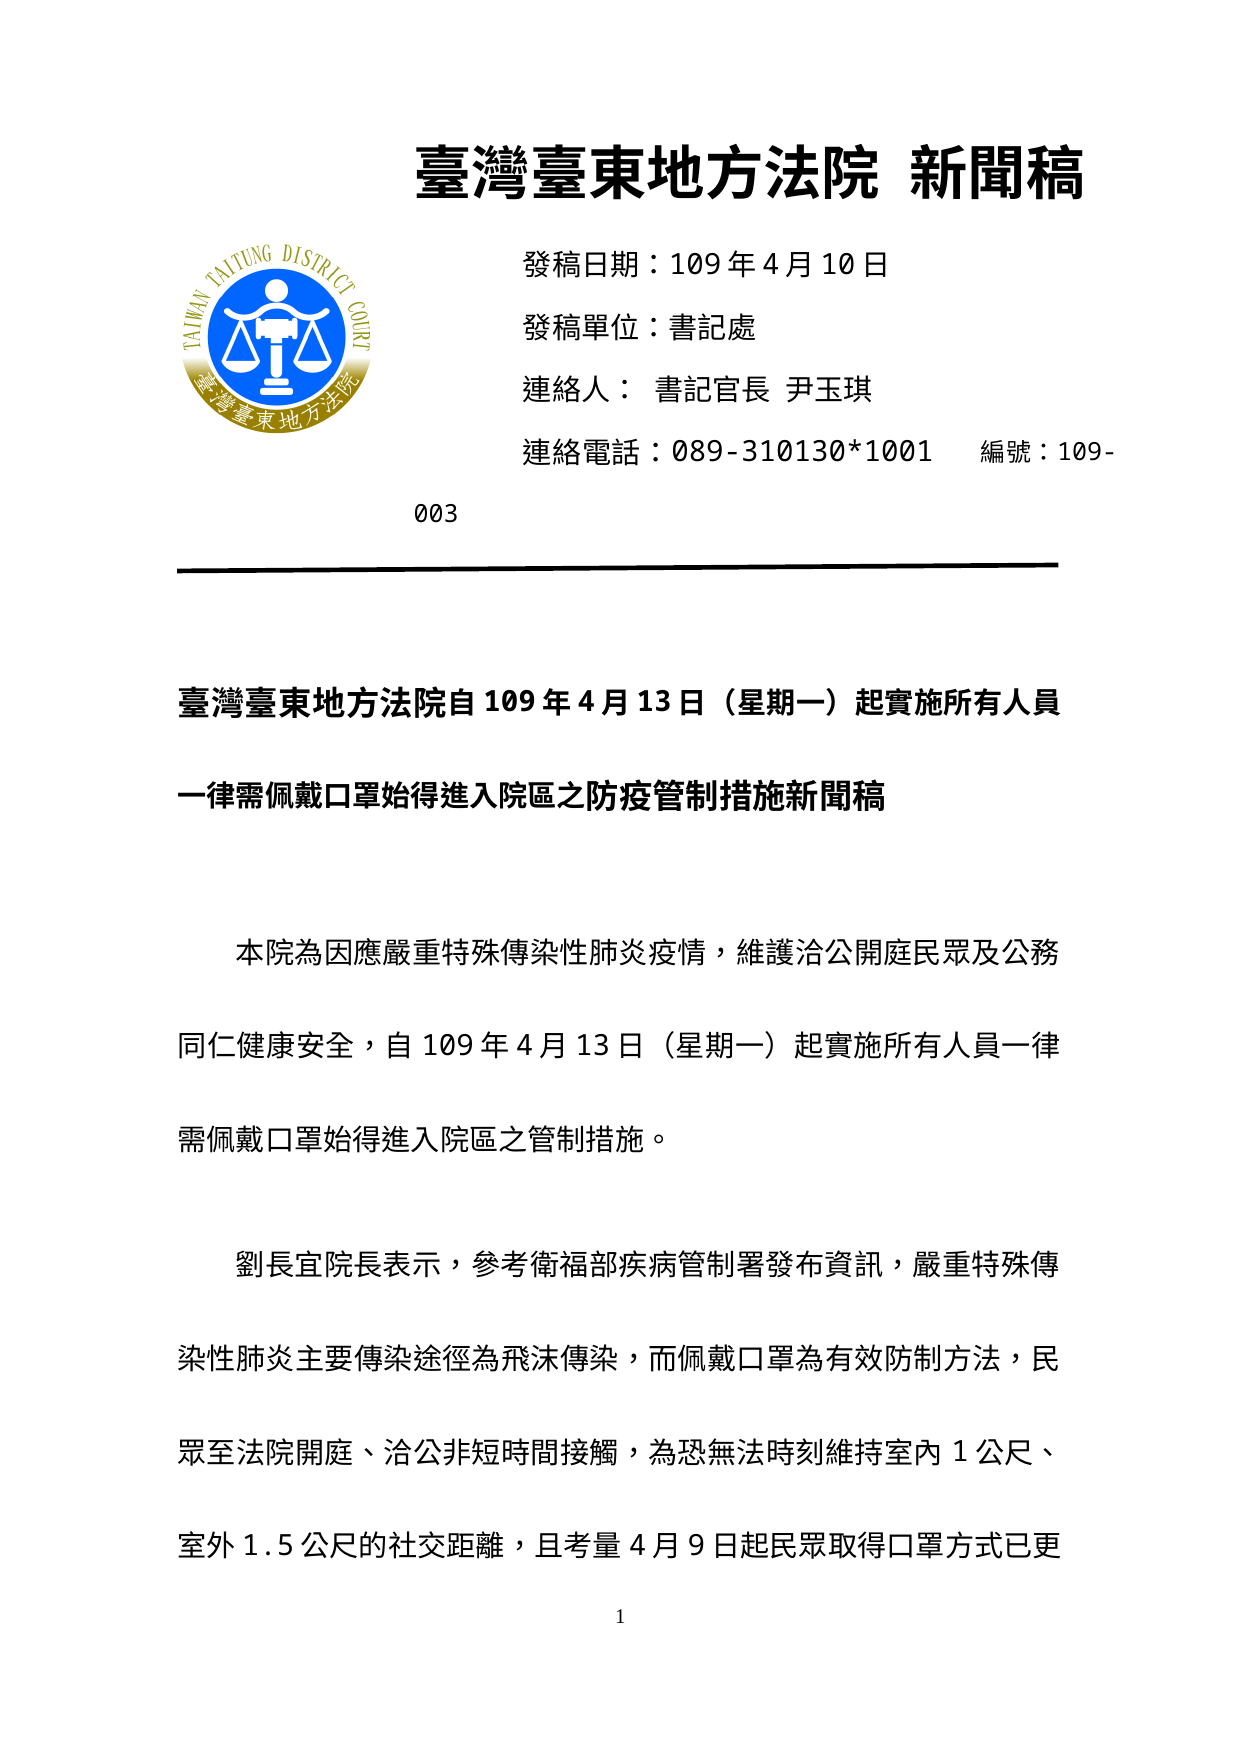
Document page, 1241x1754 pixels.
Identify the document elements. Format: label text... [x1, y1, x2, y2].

table_header 臺灣臺東地方法院 新聞稿 發稿日期：109年4月10日 發稿單位：書記處 連絡人： 書記官長 尹玉琪 連絡電話：089-310130*1001 編號：109-003 [410, 96, 1120, 534]
text 臺灣臺東地方法院自109年4月13日（星期一）起實施所有人員一律需佩戴口罩始得進入院區之防疫管制措施新聞稿 [177, 659, 1063, 815]
table_header [161, 96, 410, 534]
text 本院為因應嚴重特殊傳染性肺炎疫情，維護洽公開庭民眾及公務同仁健康安全，自109年4月13日（星期一）起實施所有人員一律需佩戴口罩始得進入院區之管制措施。 [177, 909, 1063, 1159]
text 劉長宜院長表示，參考衛福部疾病管制署發布資訊，嚴重特殊傳染性肺炎主要傳染途徑為飛沫傳染，而佩戴口罩為有效防制方法，民眾至法院開庭、洽公非短時間接觸，為恐無法時刻維持室內1公尺、室外1.5公尺的社交距離，且考量4月9日起民眾取得口罩方式已更 [177, 1221, 1063, 1565]
